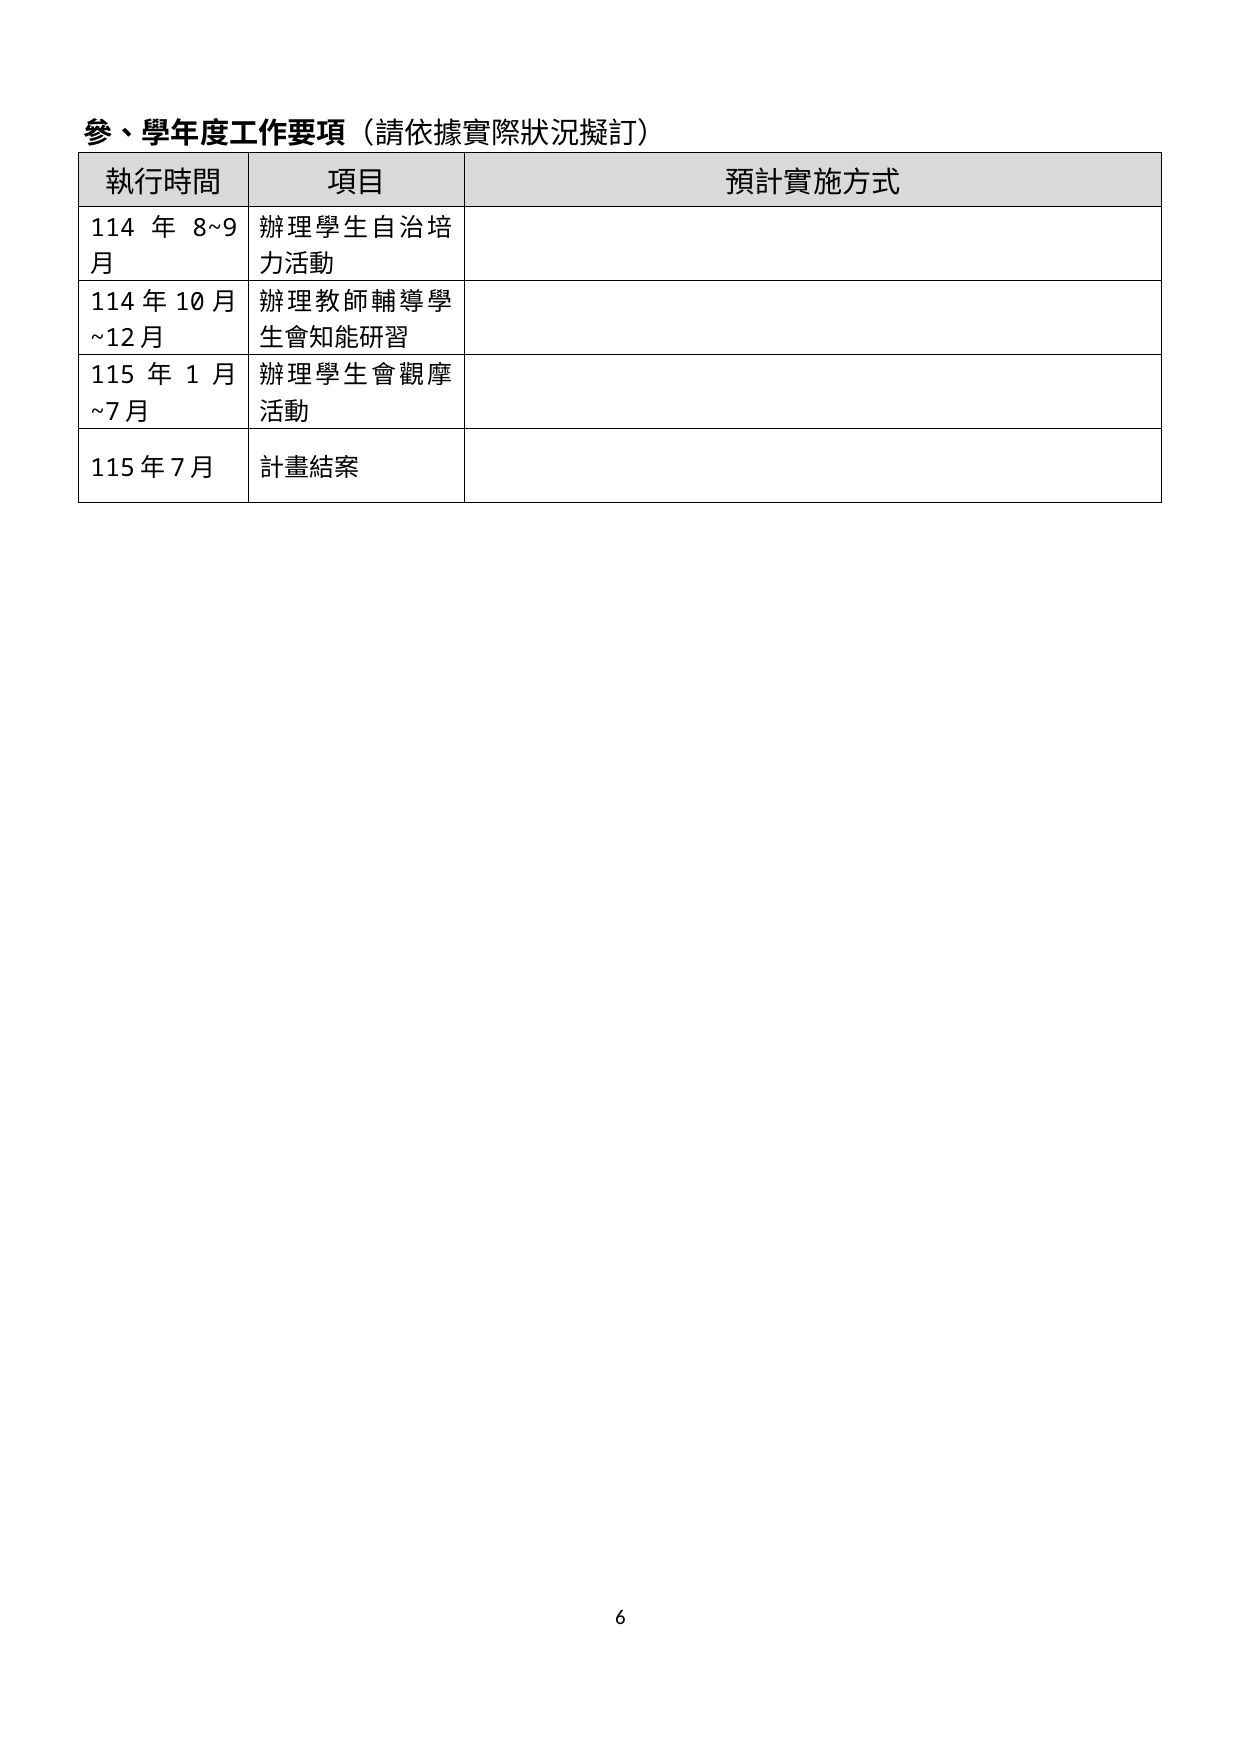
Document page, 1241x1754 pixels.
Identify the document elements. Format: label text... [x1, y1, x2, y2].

table_cell 115年7月 [79, 429, 248, 502]
table_cell 辦理學生自治培力活動 [249, 207, 464, 280]
table_header 預計實施方式 [465, 153, 1161, 206]
table_header 執行時間 [79, 153, 248, 206]
table_cell [465, 429, 1161, 502]
table_cell 計畫結案 [249, 429, 464, 502]
table_cell [465, 355, 1161, 428]
table_cell 辦理教師輔導學生會知能研習 [249, 281, 464, 354]
table_cell 115年1月~7月 [79, 355, 248, 428]
text 參、學年度工作要項（請依據實際狀況擬訂） [83, 89, 1128, 152]
table_cell 114年10月~12月 [79, 281, 248, 354]
table_cell 114年8~9月 [79, 207, 248, 280]
table_cell [465, 281, 1161, 354]
table_header 項目 [249, 153, 464, 206]
table_cell 辦理學生會觀摩活動 [249, 355, 464, 428]
table_cell [465, 207, 1161, 280]
